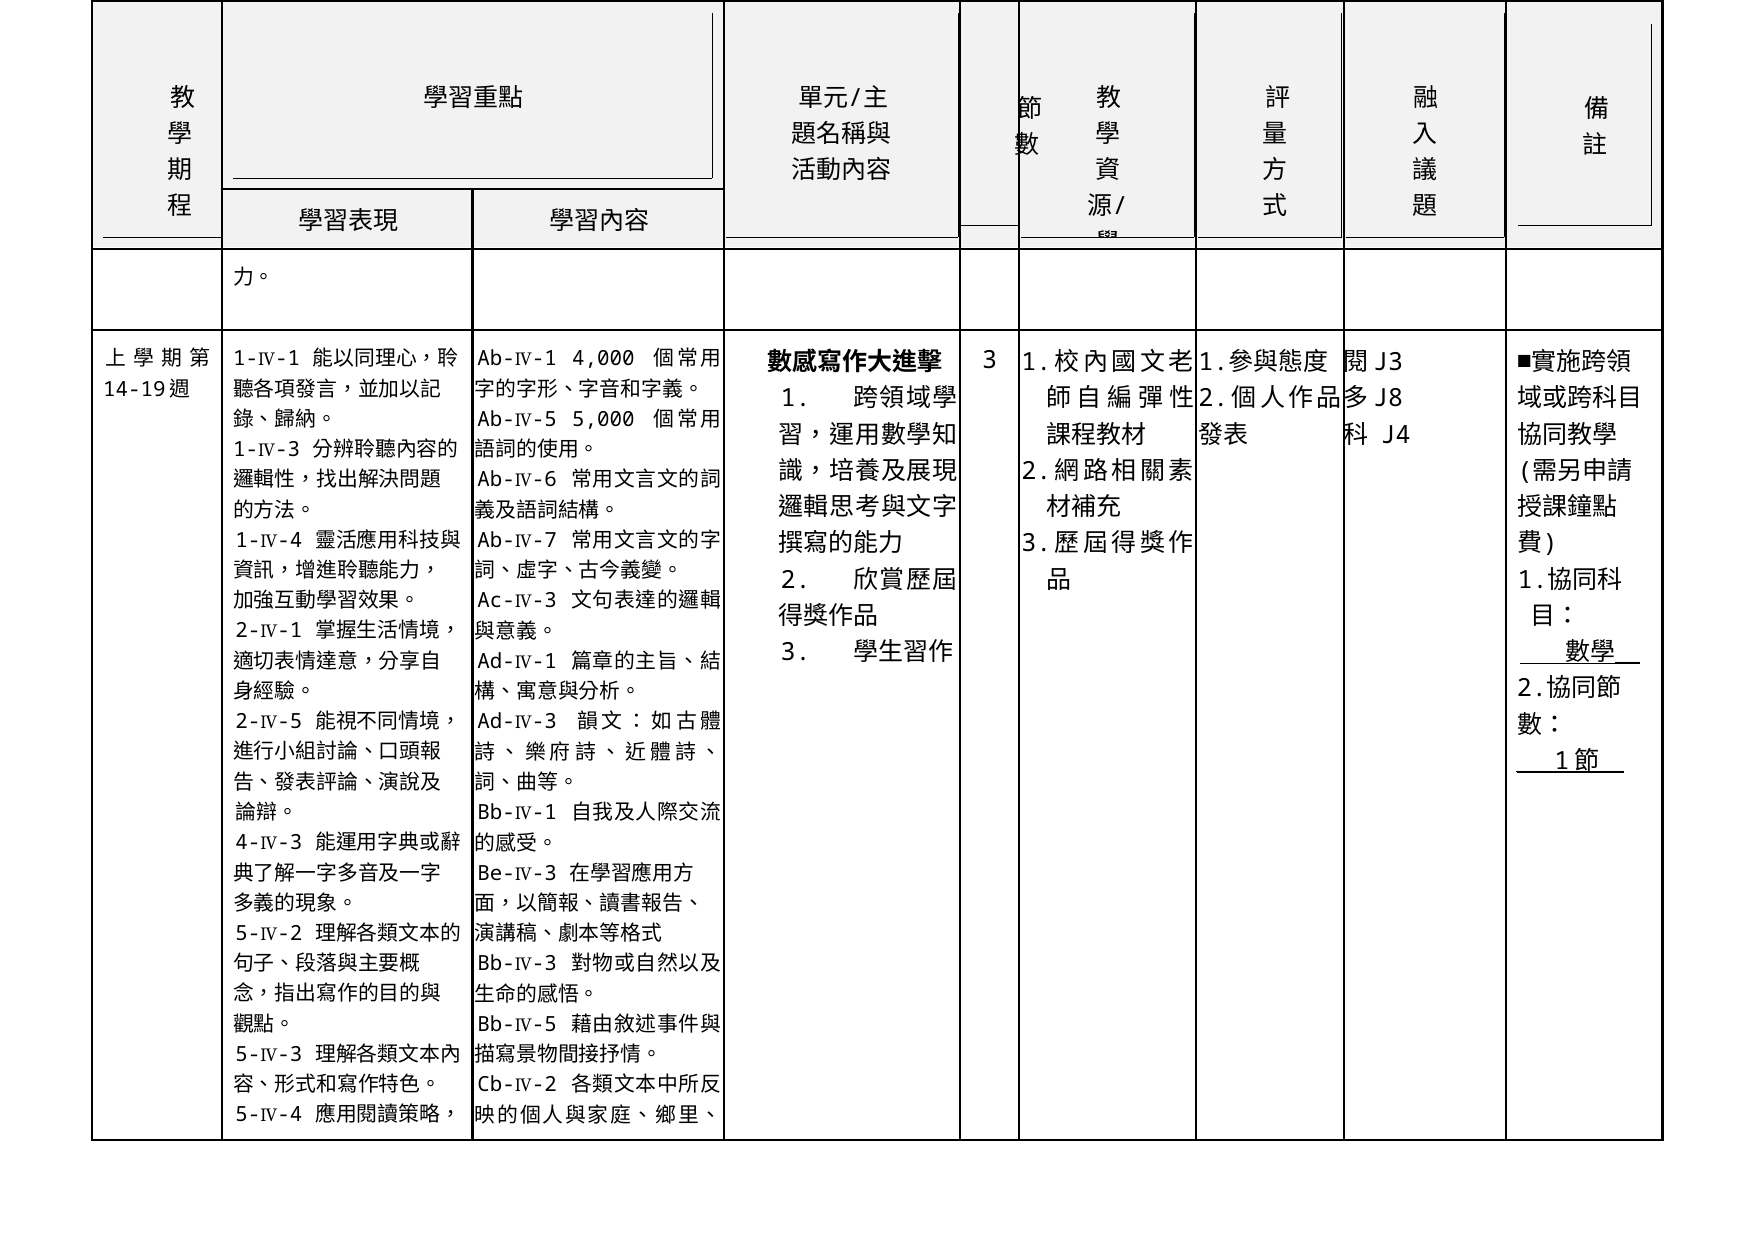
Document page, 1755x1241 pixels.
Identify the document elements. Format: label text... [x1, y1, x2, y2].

table_cell ■實施跨領域或跨科目協同教學(需另申請授課鐘點費) 1.協同科目： 數學＿ 2.協同節數： ＿ 1節＿ [1507, 331, 1661, 1139]
table_cell 閱J3 多J8 科 J4 [1345, 331, 1505, 1139]
table_cell 1.校內國文老師自編彈性課程教材 2.網路相關素材補充 3.歷屆得獎作品 [1020, 331, 1195, 1139]
table_header 學習重點 [223, 2, 723, 188]
table_cell Ab-Ⅳ-1 4,000 個常用字的字形、字音和字義。 Ab-Ⅳ-5 5,000 個常用語詞的使用。 Ab-Ⅳ-6 常用文言文的詞義及語詞結構。 Ab-Ⅳ-7 常用文言文的字詞、虛字、古今義變。 Ac-Ⅳ-3 文句表達的邏輯與意義。 Ad-Ⅳ-1 篇章的主旨、結構、寓意與分析。 Ad-Ⅳ-3 韻文：如古體詩、樂府詩、近體詩、詞、曲等。 Bb-Ⅳ-1 自我及人際交流的感受。 Be-Ⅳ-3 在學習應用方面，以簡報、讀書報告、演講稿、劇本等格式 Bb-Ⅳ-3 對物或自然以及生命的感悟。 Bb-Ⅳ-5 藉由敘述事件與描寫景物間接抒情。 Cb-Ⅳ-2 各類文本中所反映的個人與家庭、鄉里、 [474, 331, 723, 1139]
table_cell 1-Ⅳ-1 能以同理心，聆聽各項發言，並加以記錄、歸納。 1-Ⅳ-3 分辨聆聽內容的邏輯性，找出解決問題的方法。 1-Ⅳ-4 靈活應用科技與資訊，增進聆聽能力，加強互動學習效果。 2-Ⅳ-1 掌握生活情境，適切表情達意，分享自身經驗。 2-Ⅳ-5 能視不同情境，進行小組討論、口頭報告、發表評論、演說及 論辯。 4-Ⅳ-3 能運用字典或辭典了解一字多音及一字多義的現象。 5-Ⅳ-2 理解各類文本的句子、段落與主要概念，指出寫作的目的與觀點。 5-Ⅳ-3 理解各類文本內容、形式和寫作特色。 5-Ⅳ-4 應用閱讀策略， [223, 331, 471, 1139]
table_cell 學習內容 [474, 190, 723, 247]
table_cell [1020, 250, 1195, 329]
table_header 教學資源/學習策略 [1020, 2, 1195, 247]
table_header 節數 [961, 2, 1018, 225]
table_cell 3 [961, 331, 1018, 1139]
table_cell [1507, 250, 1661, 329]
table_header 單元/主題名稱與活動內容 [725, 2, 959, 247]
table_header 教學期程 [93, 2, 221, 247]
table_cell 數感寫作大進擊 跨領域學習，運用數學知識，培養及展現邏輯思考與文字撰寫的能力 欣賞歷屆得獎作品 學生習作 [725, 331, 959, 1139]
table_cell 上學期第14-19週 [93, 331, 221, 1139]
table_header 節數 [961, 226, 1018, 247]
table_cell [961, 250, 1018, 329]
table_cell 學習表現 [223, 190, 471, 247]
table_cell [1345, 250, 1505, 329]
table_cell [474, 250, 723, 329]
table_cell [93, 250, 221, 329]
table_cell [1197, 250, 1343, 329]
table_header 融入議題 [1345, 2, 1505, 247]
table_header 備註 [1507, 2, 1661, 247]
table_cell [725, 250, 959, 329]
table_cell 1.參與態度 2.個人作品發表 [1197, 331, 1343, 1139]
table_header 評量方式 [1197, 2, 1343, 247]
table_cell 力。 [223, 250, 471, 329]
